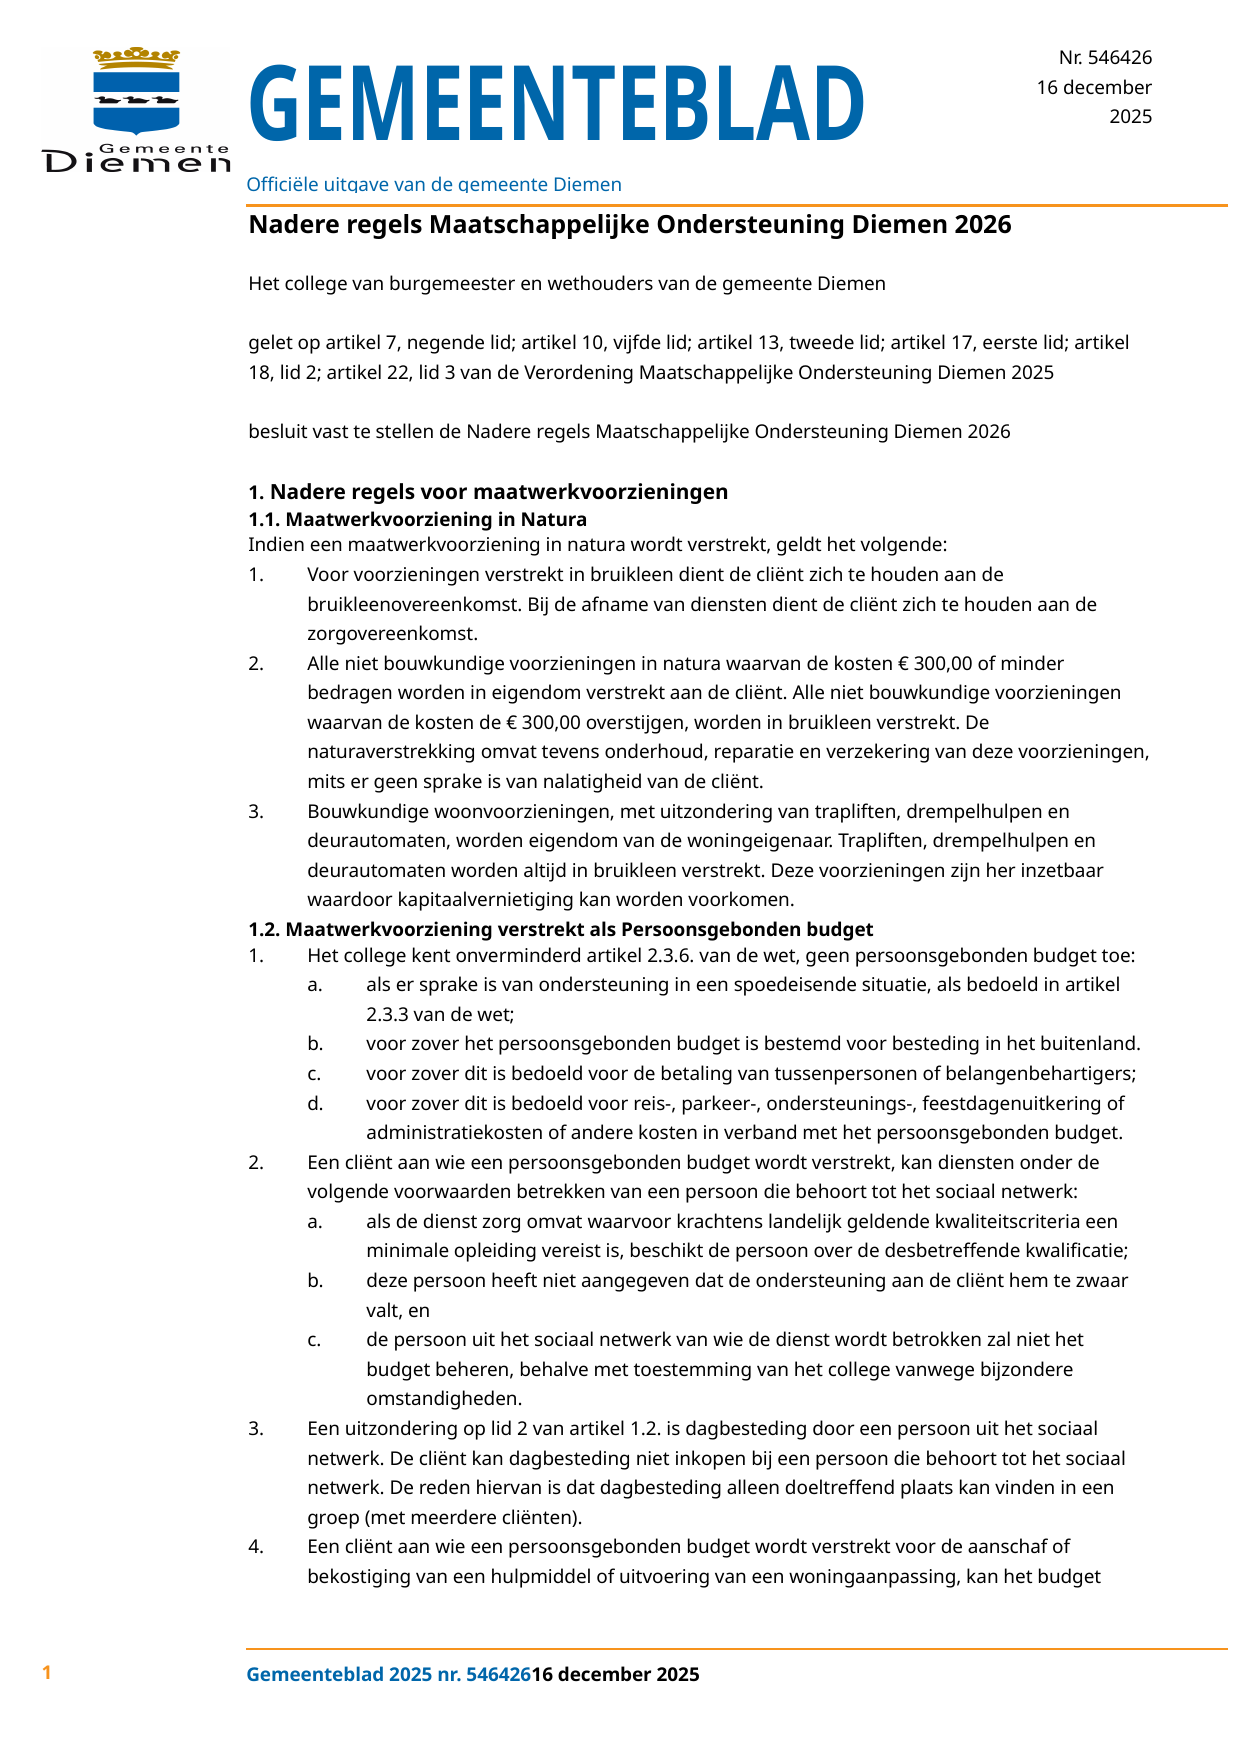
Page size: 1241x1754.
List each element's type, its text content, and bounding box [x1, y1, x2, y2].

list Een cliënt aan wie een persoonsgebonden budget wordt verstrekt voor de aanschaf of bekostiging van een hulpmiddel of uitvoering van een woningaanpassing, kan het budget [248, 1533, 1152, 1589]
list als er sprake is van ondersteuning in een spoedeisende situatie, als bedoeld in artikel 2.3.3 van de wet; [307, 971, 1152, 1027]
text Nadere regels Maatschappelijke Ondersteuning Diemen 2026 [248, 207, 1152, 241]
picture [41, 47, 231, 172]
list de persoon uit het sociaal netwerk van wie de dienst wordt betrokken zal niet het budget beheren, behalve met toestemming van het college vanwege bijzondere omstandigheden. [307, 1326, 1152, 1411]
list deze persoon heeft niet aangegeven dat de ondersteuning aan de cliënt hem te zwaar valt, en [307, 1267, 1152, 1323]
text besluit vast te stellen de Nadere regels Maatschappelijke Ondersteuning Diemen 2026 [248, 418, 1152, 444]
text 1.2. Maatwerkvoorziening verstrekt als Persoonsgebonden budget [248, 916, 1152, 942]
list Een uitzondering op lid 2 van artikel 1.2. is dagbesteding door een persoon uit het sociaal netwerk. De cliënt kan dagbesteding niet inkopen bij een persoon die behoort tot het sociaal netwerk. De reden hiervan is dat dagbesteding alleen doeltreffend plaats kan vinden in een groep (met meerdere cliënten). [248, 1415, 1152, 1530]
list als de dienst zorg omvat waarvoor krachtens landelijk geldende kwaliteitscriteria een minimale opleiding vereist is, beschikt de persoon over de desbetreffende kwalificatie; [307, 1208, 1152, 1263]
list voor zover dit is bedoeld voor de betaling van tussenpersonen of belangenbehartigers; [307, 1060, 1152, 1086]
list voor zover het persoonsgebonden budget is bestemd voor besteding in het buitenland. [307, 1031, 1152, 1056]
list Alle niet bouwkundige voorzieningen in natura waarvan de kosten € 300,00 of minder bedragen worden in eigendom verstrekt aan de cliënt. Alle niet bouwkundige voorzieningen waarvan de kosten de € 300,00 overstijgen, worden in bruikleen verstrekt. De naturaverstrekking omvat tevens onderhoud, reparatie en verzekering van deze voorzieningen, mits er geen sprake is van nalatigheid van de cliënt. [248, 650, 1152, 794]
list Bouwkundige woonvoorzieningen, met uitzondering van trapliften, drempelhulpen en deurautomaten, worden eigendom van de woningeigenaar. Trapliften, drempelhulpen en deurautomaten worden altijd in bruikleen verstrekt. Deze voorzieningen zijn her inzetbaar waardoor kapitaalvernietiging kan worden voorkomen. [248, 798, 1152, 912]
text Het college van burgemeester en wethouders van de gemeente Diemen [248, 270, 1152, 296]
text Indien een maatwerkvoorziening in natura wordt verstrekt, geldt het volgende: [248, 532, 1152, 557]
text gelet op artikel 7, negende lid; artikel 10, vijfde lid; artikel 13, tweede lid; artikel 17, eerste lid; artikel 18, lid 2; artikel 22, lid 3 van de Verordening Maatschappelijke Ondersteuning Diemen 2025 [248, 329, 1152, 385]
list Het college kent onverminderd artikel 2.3.6. van de wet, geen persoonsgebonden budget toe: [248, 942, 1152, 968]
list Voor voorzieningen verstrekt in bruikleen dient de cliënt zich te houden aan de bruikleenovereenkomst. Bij de afname van diensten dient de cliënt zich te houden aan de zorgovereenkomst. [248, 561, 1152, 646]
list voor zover dit is bedoeld voor reis-, parkeer-, ondersteunings-, feestdagenuitkering of administratiekosten of andere kosten in verband met het persoonsgebonden budget. [307, 1090, 1152, 1145]
text 1. Nadere regels voor maatwerkvoorzieningen [248, 477, 1152, 506]
list Een cliënt aan wie een persoonsgebonden budget wordt verstrekt, kan diensten onder de volgende voorwaarden betrekken van een persoon die behoort tot het sociaal netwerk: [248, 1149, 1152, 1204]
text 1.1. Maatwerkvoorziening in Natura [248, 506, 1152, 532]
